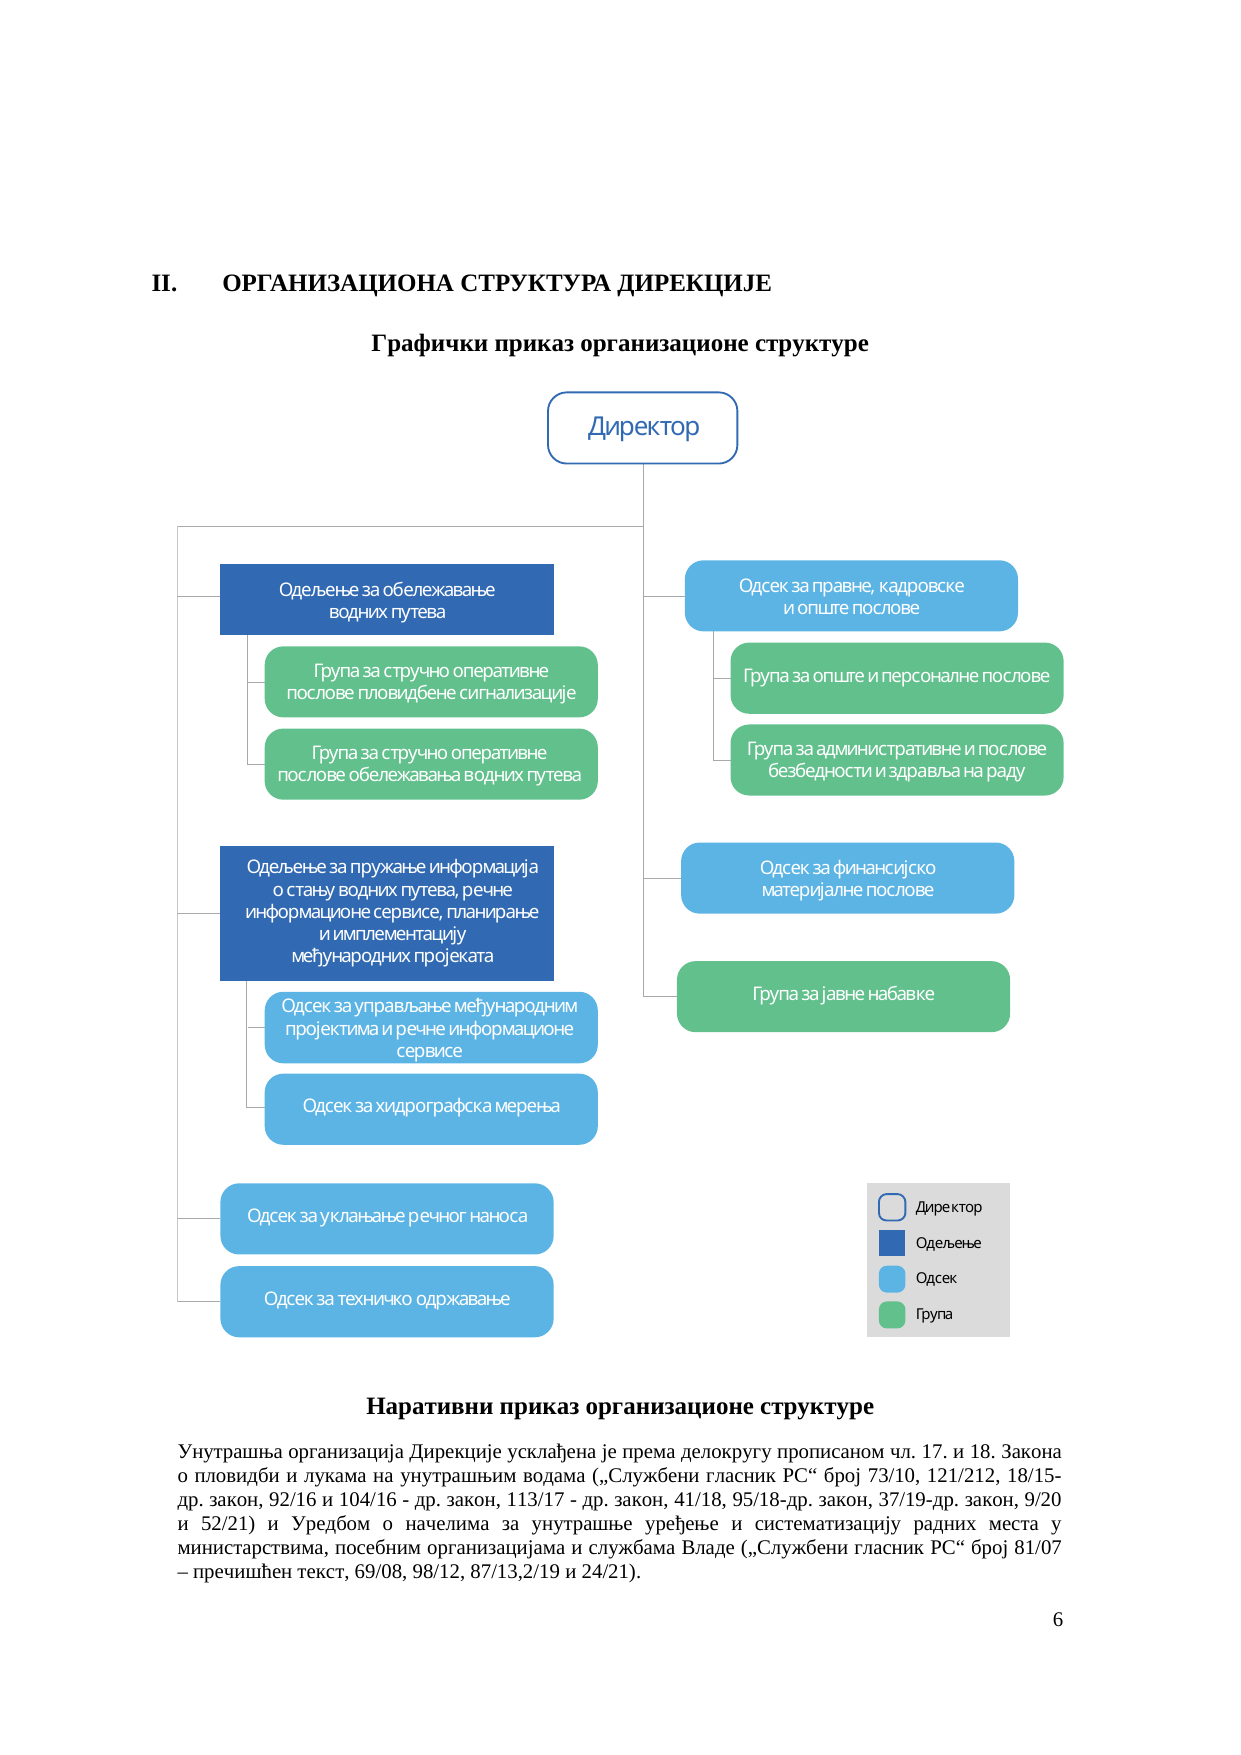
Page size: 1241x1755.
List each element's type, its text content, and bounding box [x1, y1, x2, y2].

subtitle Наративни приказ организационе структуре [177, 1391, 1063, 1420]
subtitle ОРГАНИЗАЦИОНА СТРУКТУРА ДИРЕКЦИЈЕ [177, 268, 1063, 296]
subtitle Графички приказ организационе структуре [177, 328, 1063, 356]
text Унутрашња организација Дирекције усклађена је према делокругу прописаном чл. 17. и 18. Закона о пловидби и лукама на унутрашњим водама („Службени гласник РС“ број 73/10, 121/212, 18/15-др. закон, 92/16 и 104/16 - др. закон, 113/17 - др. закон, 41/18, 95/18-др. закон, 37/19-др. закон, 9/20 и 52/21) и Уредбом о начелима за унутрашње уређење и систематизацију радних места у министарствима, посебним организацијама и службама Владе („Службени гласник РС“ број 81/07 – пречишћен текст, 69/08, 98/12, 87/13,2/19 и 24/21). [177, 1438, 1063, 1583]
